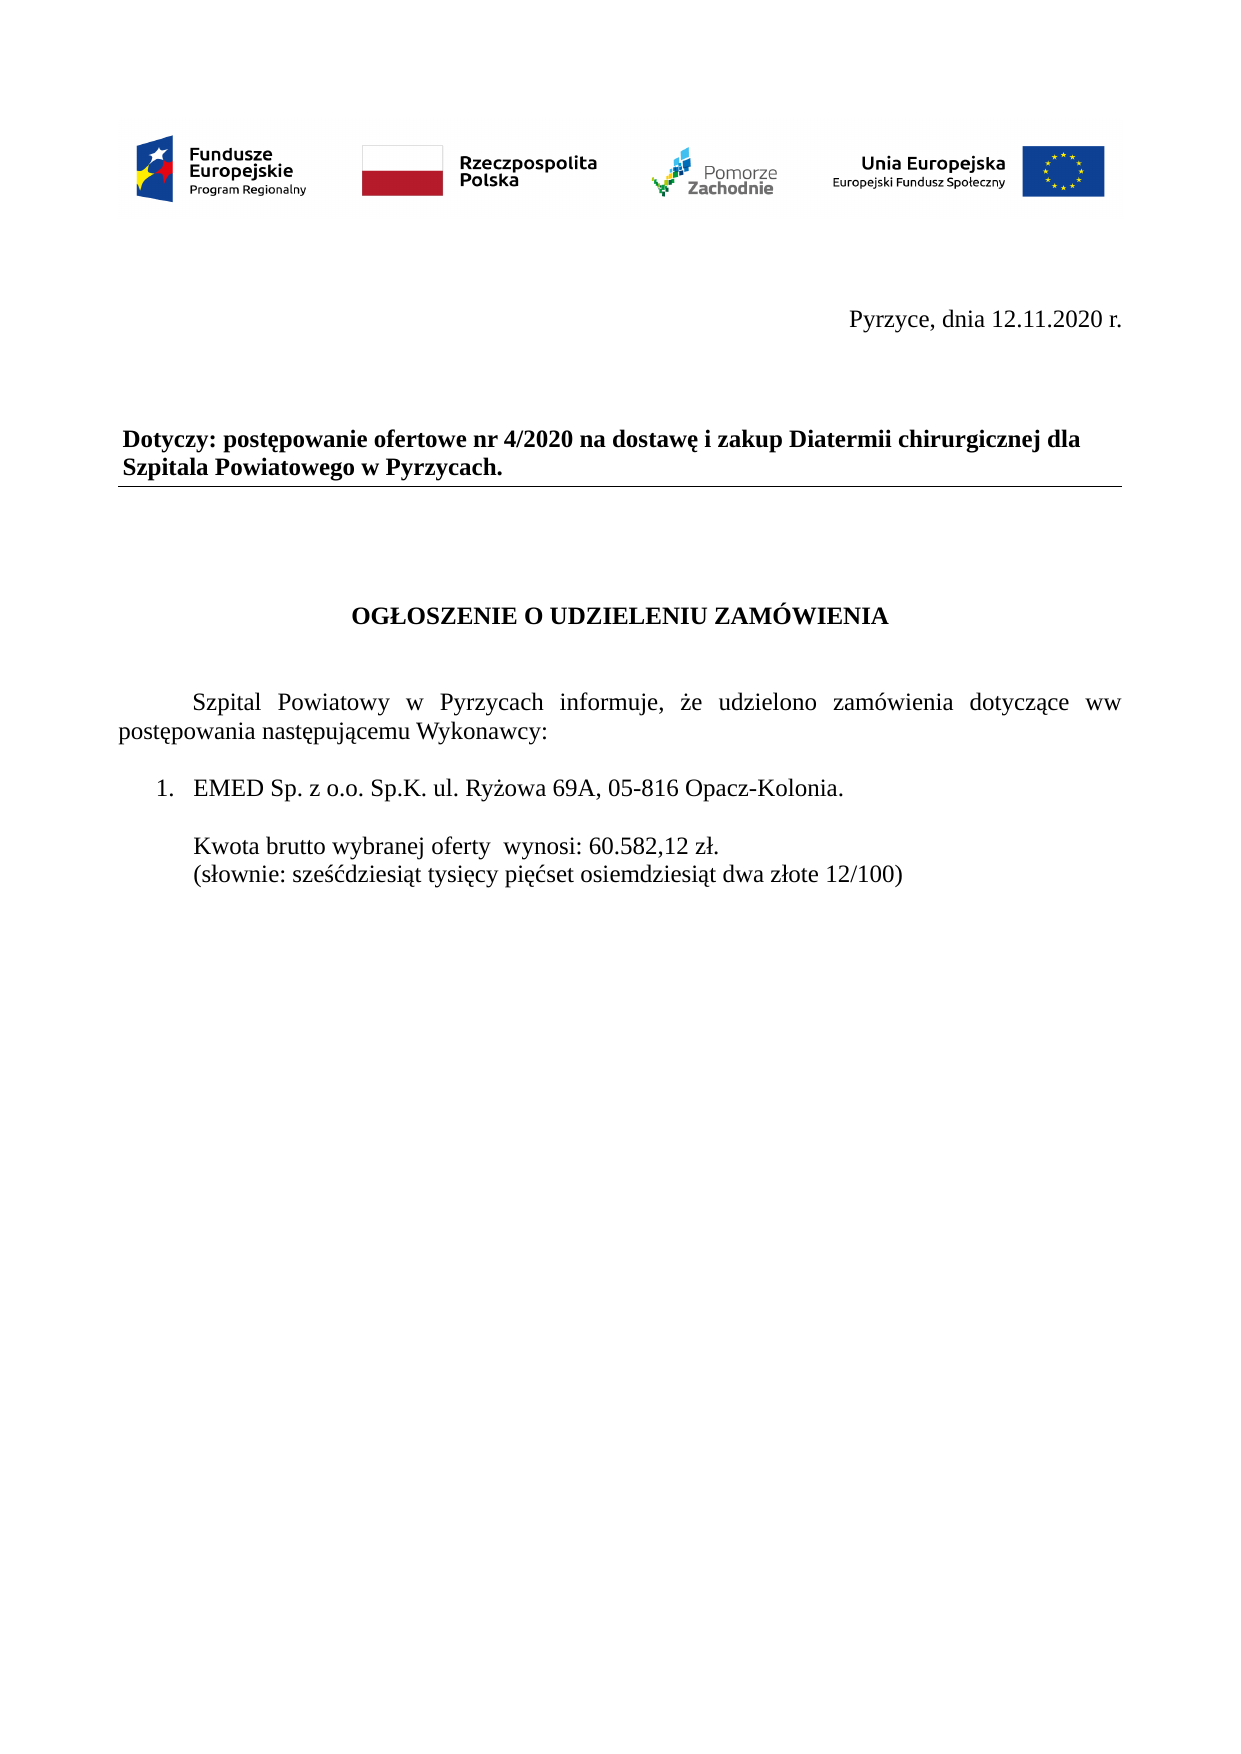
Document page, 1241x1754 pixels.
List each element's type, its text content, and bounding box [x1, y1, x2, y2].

text Dotyczy: postępowanie ofertowe nr 4/2020 na dostawę i zakup Diatermii chirurgicznej dla Szpitala Powiatowego w Pyrzycach. [118, 419, 1122, 486]
text Pyrzyce, dnia 12.11.2020 r. [118, 304, 1122, 333]
text OGŁOSZENIE O UDZIELENIU ZAMÓWIENIA [118, 601, 1122, 629]
list Kwota brutto wybranej oferty wynosi: 60.582,12 zł. [156, 831, 1122, 859]
list (słownie: sześćdziesiąt tysięcy pięćset osiemdziesiąt dwa złote 12/100) [156, 859, 1122, 888]
list EMED Sp. z o.o. Sp.K. ul. Ryżowa 69A, 05-816 Opacz-Kolonia. [156, 773, 1122, 802]
text Szpital Powiatowy w Pyrzycach informuje, że udzielono zamówienia dotyczące ww postępowania następującemu Wykonawcy: [118, 687, 1122, 744]
